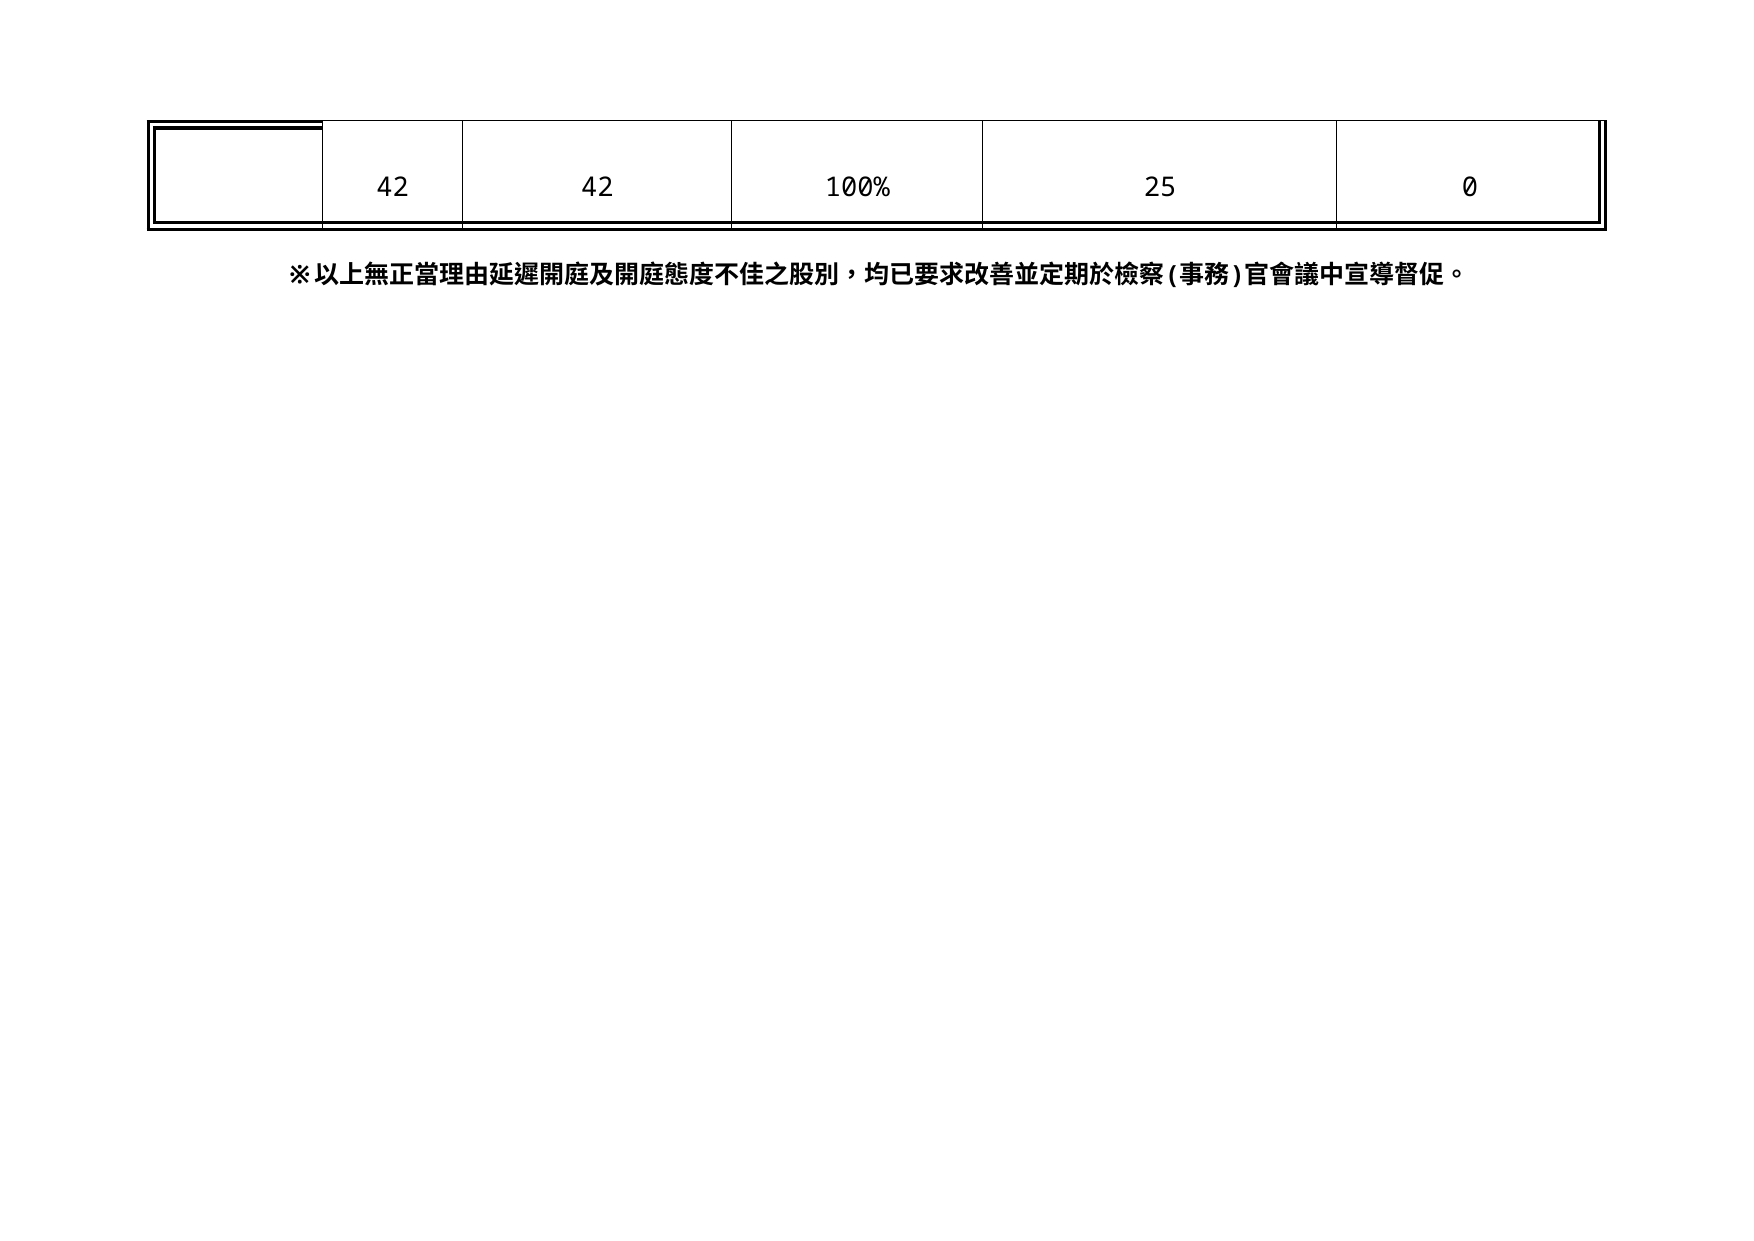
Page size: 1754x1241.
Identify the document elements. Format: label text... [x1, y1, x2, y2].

table_cell [151, 123, 322, 221]
table_cell 0 [1337, 121, 1598, 221]
table_cell 42 [323, 121, 462, 221]
table_cell 100% [732, 121, 982, 221]
table_cell 25 [983, 121, 1336, 221]
table_cell 42 [463, 121, 731, 221]
text ※以上無正當理由延遲開庭及開庭態度不佳之股別，均已要求改善並定期於檢察(事務)官會議中宣導督促。 [150, 231, 1604, 293]
